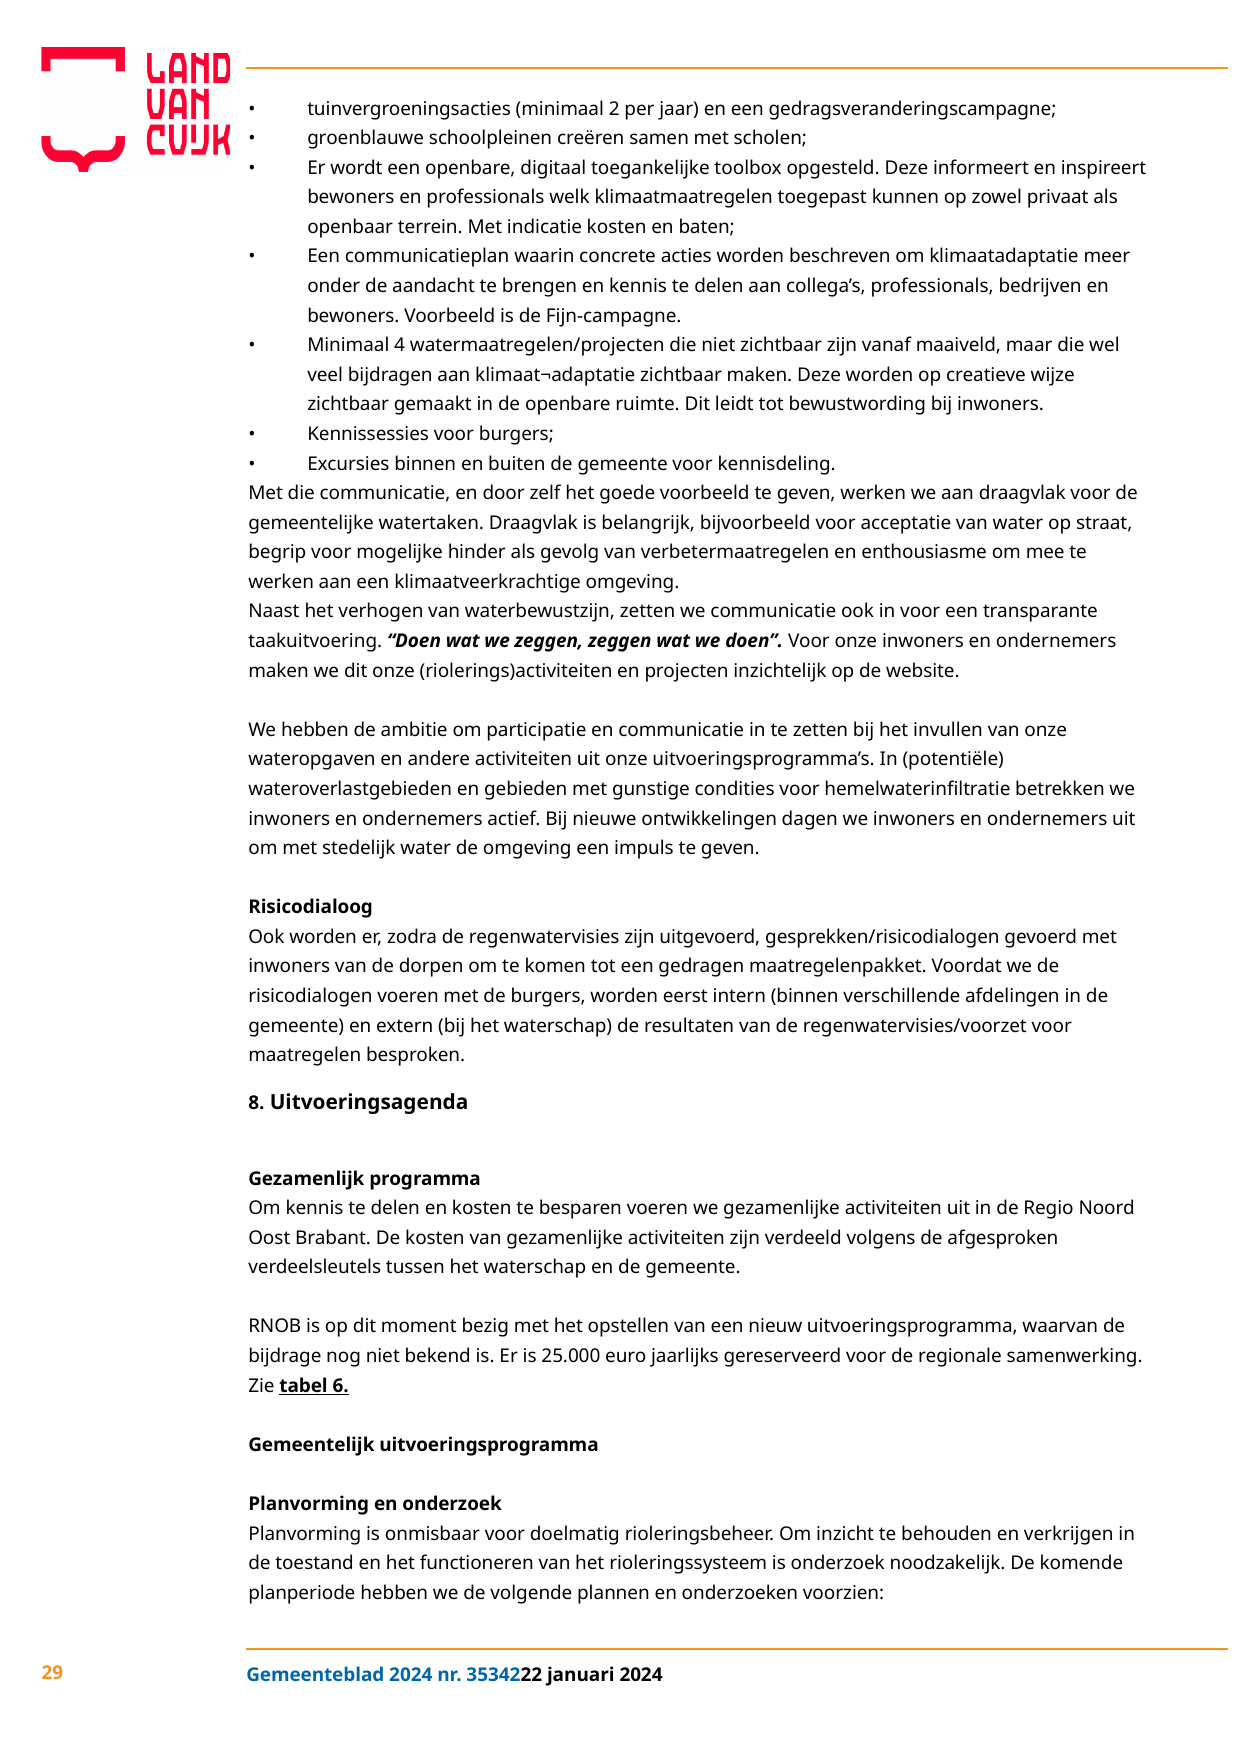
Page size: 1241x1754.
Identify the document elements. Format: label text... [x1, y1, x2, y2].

list tuinvergroeningsacties (minimaal 2 per jaar) en een gedragsveranderingscampagne; [248, 95, 1152, 121]
text Planvorming is onmisbaar voor doelmatig rioleringsbeheer. Om inzicht te behouden en verkrijgen in de toestand en het functioneren van het rioleringssysteem is onderzoek noodzakelijk. De komende planperiode hebben we de volgende plannen en onderzoeken voorzien: [248, 1520, 1152, 1605]
list Minimaal 4 watermaatregelen/projecten die niet zichtbaar zijn vanaf maaiveld, maar die wel veel bijdragen aan klimaat¬adaptatie zichtbaar maken. Deze worden op creatieve wijze zichtbaar gemaakt in de openbare ruimte. Dit leidt tot bewustwording bij inwoners. [248, 331, 1152, 416]
text Planvorming en onderzoek [248, 1490, 1152, 1516]
text Risicodialoog [248, 893, 1152, 919]
list Kennissessies voor burgers; [248, 420, 1152, 446]
picture [41, 47, 231, 172]
text We hebben de ambitie om participatie en communicatie in te zetten bij het invullen van onze wateropgaven en andere activiteiten uit onze uitvoeringsprogramma’s. In (potentiële) wateroverlastgebieden en gebieden met gunstige condities voor hemelwaterinfiltratie betrekken we inwoners en ondernemers actief. Bij nieuwe ontwikkelingen dagen we inwoners en ondernemers uit om met stedelijk water de omgeving een impuls te geven. [248, 716, 1152, 860]
list Excursies binnen en buiten de gemeente voor kennisdeling. [248, 450, 1152, 476]
list Een communicatieplan waarin concrete acties worden beschreven om klimaatadaptatie meer onder de aandacht te brengen en kennis te delen aan collega’s, professionals, bedrijven en bewoners. Voorbeeld is de Fijn-campagne. [248, 243, 1152, 328]
text Ook worden er, zodra de regenwatervisies zijn uitgevoerd, gesprekken/risicodialogen gevoerd met inwoners van de dorpen om te komen tot een gedragen maatregelenpakket. Voordat we de risicodialogen voeren met de burgers, worden eerst intern (binnen verschillende afdelingen in de gemeente) en extern (bij het waterschap) de resultaten van de regenwatervisies/voorzet voor maatregelen besproken. [248, 923, 1152, 1067]
text Gezamenlijk programma [248, 1165, 1152, 1191]
list groenblauwe schoolpleinen creëren samen met scholen; [248, 124, 1152, 150]
text Om kennis te delen en kosten te besparen voeren we gezamenlijke activiteiten uit in de Regio Noord Oost Brabant. De kosten van gezamenlijke activiteiten zijn verdeeld volgens de afgesproken verdeelsleutels tussen het waterschap en de gemeente. [248, 1194, 1152, 1279]
text RNOB is op dit moment bezig met het opstellen van een nieuw uitvoeringsprogramma, waarvan de bijdrage nog niet bekend is. Er is 25.000 euro jaarlijks gereserveerd voor de regionale samenwerking. Zie tabel 6. [248, 1313, 1152, 1398]
text Gemeentelijk uitvoeringsprogramma [248, 1431, 1152, 1457]
text Met die communicatie, en door zelf het goede voorbeeld te geven, werken we aan draagvlak voor de gemeentelijke watertaken. Draagvlak is belangrijk, bijvoorbeeld voor acceptatie van water op straat, begrip voor mogelijke hinder als gevolg van verbetermaatregelen en enthousiasme om mee te werken aan een klimaatveerkrachtige omgeving. [248, 479, 1152, 594]
text 8. Uitvoeringsagenda [248, 1087, 1152, 1116]
list Er wordt een openbare, digitaal toegankelijke toolbox opgesteld. Deze informeert en inspireert bewoners en professionals welk klimaatmaatregelen toegepast kunnen op zowel privaat als openbaar terrein. Met indicatie kosten en baten; [248, 154, 1152, 239]
text Naast het verhogen van waterbewustzijn, zetten we communicatie ook in voor een transparante taakuitvoering. “Doen wat we zeggen, zeggen wat we doen”. Voor onze inwoners en ondernemers maken we dit onze (riolerings)activiteiten en projecten inzichtelijk op de website. [248, 598, 1152, 683]
